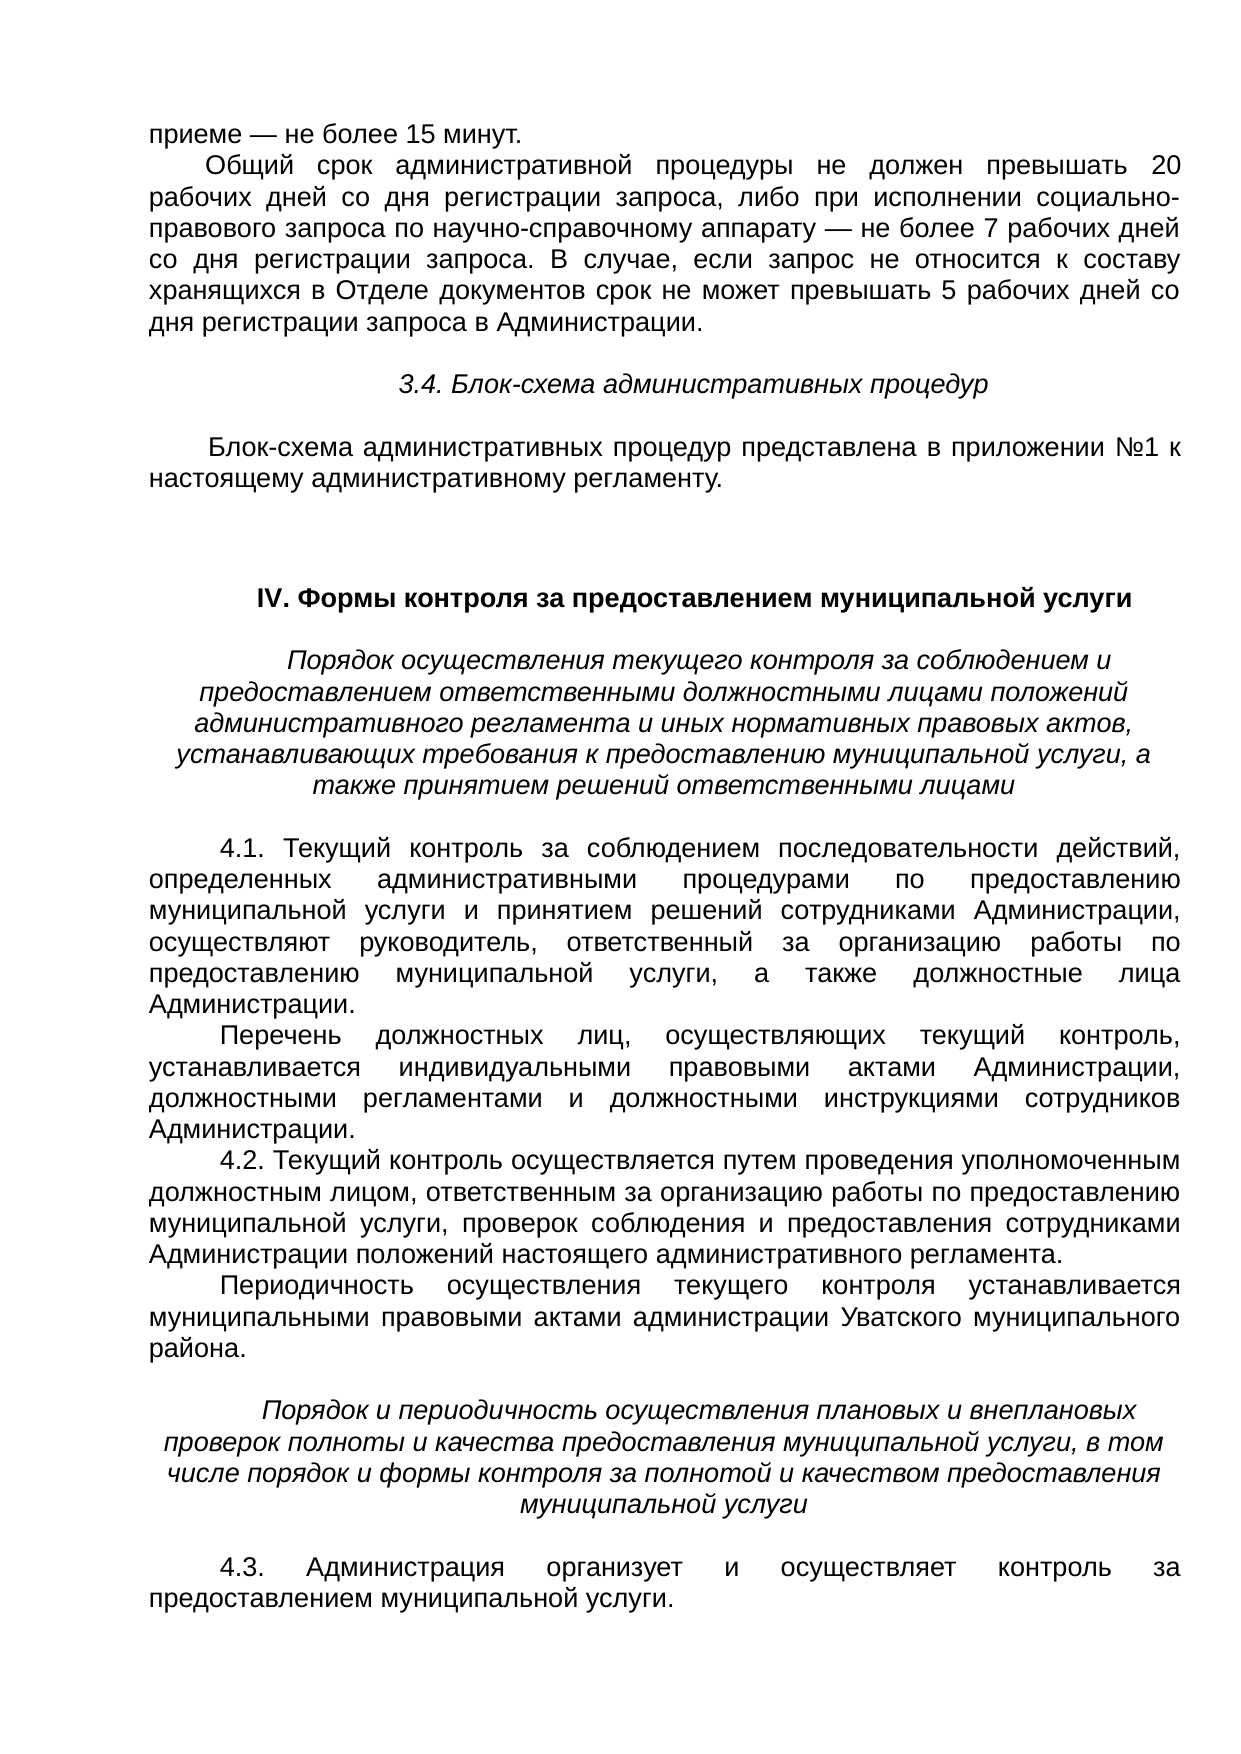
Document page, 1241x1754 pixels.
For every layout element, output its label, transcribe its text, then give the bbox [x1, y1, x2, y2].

text Порядок осуществления текущего контроля за соблюдением и предоставлением ответственными должностными лицами положений административного регламента и иных нормативных правовых актов, устанавливающих требования к предоставлению муниципальной услуги, а также принятием решений ответственными лицами [149, 644, 1181, 801]
text 4.1. Текущий контроль за соблюдением последовательности действий, определенных административными процедурами по предоставлению муниципальной услуги и принятием решений сотрудниками Администрации, осуществляют руководитель, ответственный за организацию работы по предоставлению муниципальной услуги, а также должностные лица Администрации. [149, 832, 1181, 1019]
text 4.2. Текущий контроль осуществляется путем проведения уполномоченным должностным лицом, ответственным за организацию работы по предоставлению муниципальной услуги, проверок соблюдения и предоставления сотрудниками Администрации положений настоящего административного регламента. [149, 1144, 1181, 1269]
text Блок-схема административных процедур представлена в приложении №1 к настоящему административному регламенту. [149, 431, 1181, 493]
text Общий срок административной процедуры не должен превышать 20 рабочих дней со дня регистрации запроса, либо при исполнении социально-правового запроса по научно-справочному аппарату — не более 7 рабочих дней со дня регистрации запроса. В случае, если запрос не относится к составу хранящихся в Отделе документов срок не может превышать 5 рабочих дней со дня регистрации запроса в Администрации. [149, 149, 1181, 337]
text 4.3. Администрация организует и осуществляет контроль за предоставлением муниципальной услуги. [149, 1551, 1181, 1613]
text Периодичность осуществления текущего контроля устанавливается муниципальными правовыми актами администрации Уватского муниципального района. [149, 1269, 1181, 1363]
text Перечень должностных лиц, осуществляющих текущий контроль, устанавливается индивидуальными правовыми актами Администрации, должностными регламентами и должностными инструкциями сотрудников Администрации. [149, 1019, 1181, 1144]
text 3.4. Блок-схема административных процедур [149, 368, 1181, 399]
text IV. Формы контроля за предоставлением муниципальной услуги [149, 582, 1181, 613]
text Порядок и периодичность осуществления плановых и внеплановых проверок полноты и качества предоставления муниципальной услуги, в том числе порядок и формы контроля за полнотой и качеством предоставления муниципальной услуги [149, 1394, 1181, 1519]
text приеме — не более 15 минут. [149, 118, 1181, 149]
